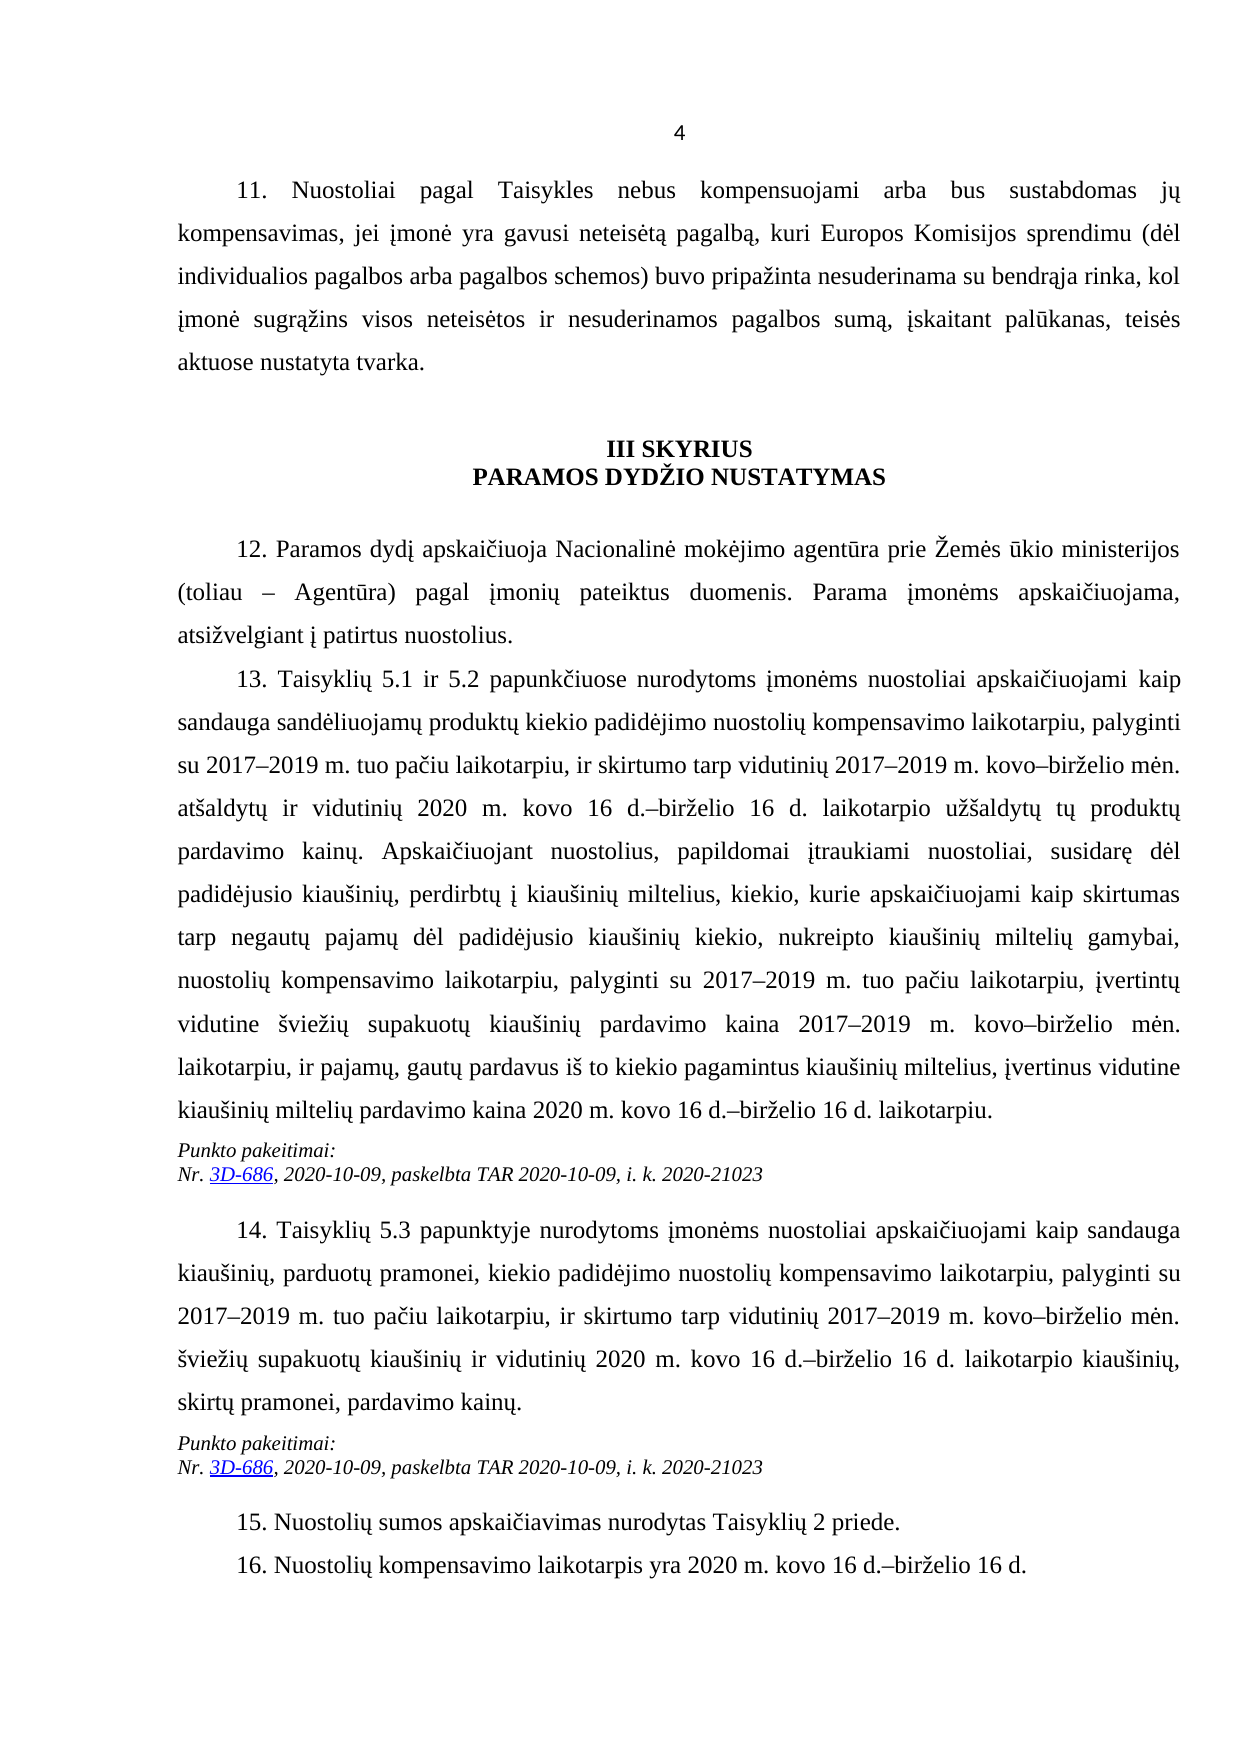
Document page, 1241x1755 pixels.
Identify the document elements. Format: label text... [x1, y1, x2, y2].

text III SKYRIUS [177, 434, 1181, 462]
text Nr. 3D-686, 2020-10-09, paskelbta TAR 2020-10-09, i. k. 2020-21023 [177, 1162, 1181, 1186]
text Punkto pakeitimai: [177, 1431, 1181, 1454]
text 14. Taisyklių 5.3 papunktyje nurodytoms įmonėms nuostoliai apskaičiuojami kaip sandauga kiaušinių, parduotų pramonei, kiekio padidėjimo nuostolių kompensavimo laikotarpiu, palyginti su 2017–2019 m. tuo pačiu laikotarpiu, ir skirtumo tarp vidutinių 2017–2019 m. kovo–birželio mėn. šviežių supakuotų kiaušinių ir vidutinių 2020 m. kovo 16 d.–birželio 16 d. laikotarpio kiaušinių, skirtų pramonei, pardavimo kainų. [177, 1215, 1181, 1416]
text 13. Taisyklių 5.1 ir 5.2 papunkčiuose nurodytoms įmonėms nuostoliai apskaičiuojami kaip sandauga sandėliuojamų produktų kiekio padidėjimo nuostolių kompensavimo laikotarpiu, palyginti su 2017–2019 m. tuo pačiu laikotarpiu, ir skirtumo tarp vidutinių 2017–2019 m. kovo–birželio mėn. atšaldytų ir vidutinių 2020 m. kovo 16 d.–birželio 16 d. laikotarpio užšaldytų tų produktų pardavimo kainų. Apskaičiuojant nuostolius, papildomai įtraukiami nuostoliai, susidarę dėl padidėjusio kiaušinių, perdirbtų į kiaušinių miltelius, kiekio, kurie apskaičiuojami kaip skirtumas tarp negautų pajamų dėl padidėjusio kiaušinių kiekio, nukreipto kiaušinių miltelių gamybai, nuostolių kompensavimo laikotarpiu, palyginti su 2017–2019 m. tuo pačiu laikotarpiu, įvertintų vidutine šviežių supakuotų kiaušinių pardavimo kaina 2017–2019 m. kovo–birželio mėn. laikotarpiu, ir pajamų, gautų pardavus iš to kiekio pagamintus kiaušinių miltelius, įvertinus vidutine kiaušinių miltelių pardavimo kaina 2020 m. kovo 16 d.–birželio 16 d. laikotarpiu. [177, 664, 1181, 1124]
text 15. Nuostolių sumos apskaičiavimas nurodytas Taisyklių 2 priede. [177, 1507, 1181, 1536]
text 11. Nuostoliai pagal Taisykles nebus kompensuojami arba bus sustabdomas jų kompensavimas, jei įmonė yra gavusi neteisėtą pagalbą, kuri Europos Komisijos sprendimu (dėl individualios pagalbos arba pagalbos schemos) buvo pripažinta nesuderinama su bendrąja rinka, kol įmonė sugrąžins visos neteisėtos ir nesuderinamos pagalbos sumą, įskaitant palūkanas, teisės aktuose nustatyta tvarka. [177, 175, 1181, 376]
text 16. Nuostolių kompensavimo laikotarpis yra 2020 m. kovo 16 d.–birželio 16 d. [177, 1551, 1181, 1579]
text PARAMOS DYDŽIO NUSTATYMAS [177, 462, 1181, 491]
text Punkto pakeitimai: [177, 1138, 1181, 1162]
text 12. Paramos dydį apskaičiuoja Nacionalinė mokėjimo agentūra prie Žemės ūkio ministerijos (toliau – Agentūra) pagal įmonių pateiktus duomenis. Parama įmonėms apskaičiuojama, atsižvelgiant į patirtus nuostolius. [177, 534, 1181, 649]
text Nr. 3D-686, 2020-10-09, paskelbta TAR 2020-10-09, i. k. 2020-21023 [177, 1454, 1181, 1479]
